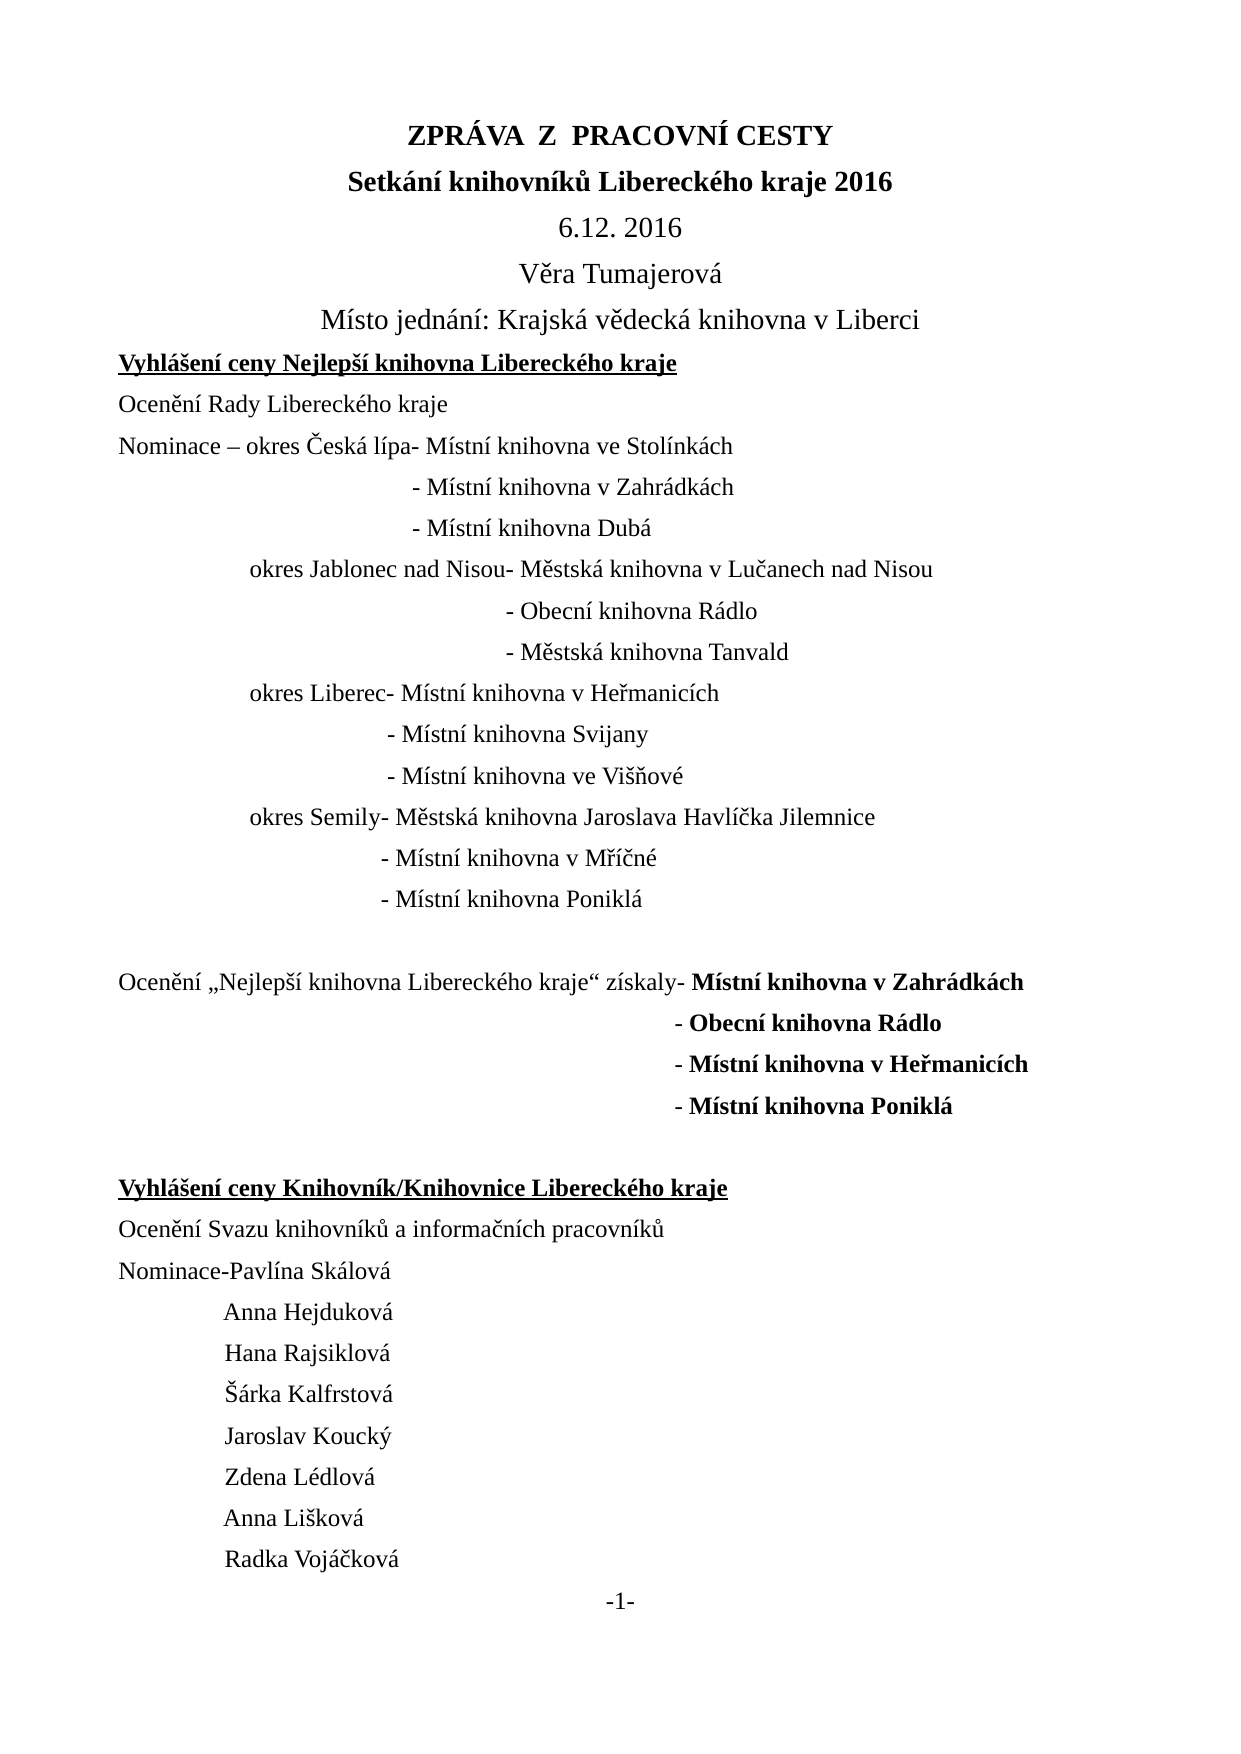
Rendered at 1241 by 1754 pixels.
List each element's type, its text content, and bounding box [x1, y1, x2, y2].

text okres Semily- Městská knihovna Jaroslava Havlíčka Jilemnice [118, 802, 1122, 831]
text Hana Rajsiklová [118, 1338, 1122, 1367]
text okres Jablonec nad Nisou- Městská knihovna v Lučanech nad Nisou [118, 554, 1122, 583]
text -1- [118, 1586, 1122, 1614]
text ZPRÁVA Z PRACOVNÍ CESTY [118, 118, 1122, 152]
text Vyhlášení ceny Knihovník/Knihovnice Libereckého kraje [118, 1173, 1122, 1202]
text - Místní knihovna Poniklá [118, 884, 1122, 913]
text Nominace-Pavlína Skálová [118, 1256, 1122, 1284]
text Anna Hejduková [118, 1297, 1122, 1326]
text Vyhlášení ceny Nejlepší knihovna Libereckého kraje [118, 348, 1122, 377]
text Zdena Lédlová [118, 1462, 1122, 1491]
text - Místní knihovna ve Višňové [118, 761, 1122, 789]
text - Místní knihovna Dubá [118, 513, 1122, 542]
text - Místní knihovna v Zahrádkách [118, 472, 1122, 501]
text Ocenění „Nejlepší knihovna Libereckého kraje“ získaly- Místní knihovna v Zahrádkách [118, 967, 1122, 996]
text 6.12. 2016 [118, 210, 1122, 244]
text Šárka Kalfrstová [118, 1379, 1122, 1408]
text Ocenění Rady Libereckého kraje [118, 389, 1122, 418]
text - Místní knihovna v Mříčné [118, 843, 1122, 872]
text Ocenění Svazu knihovníků a informačních pracovníků [118, 1214, 1122, 1243]
text - Místní knihovna Poniklá [118, 1091, 1122, 1119]
text Anna Lišková [118, 1503, 1122, 1532]
text - Obecní knihovna Rádlo [118, 596, 1122, 624]
text - Městská knihovna Tanvald [118, 637, 1122, 666]
text okres Liberec- Místní knihovna v Heřmanicích [118, 678, 1122, 707]
text Setkání knihovníků Libereckého kraje 2016 [118, 164, 1122, 198]
text Nominace – okres Česká lípa- Místní knihovna ve Stolínkách [118, 431, 1122, 459]
text Místo jednání: Krajská vědecká knihovna v Liberci [118, 302, 1122, 336]
text Radka Vojáčková [118, 1544, 1122, 1573]
text Věra Tumajerová [118, 256, 1122, 290]
text - Místní knihovna Svijany [118, 719, 1122, 748]
text - Místní knihovna v Heřmanicích [118, 1049, 1122, 1078]
text - Obecní knihovna Rádlo [118, 1008, 1122, 1037]
text Jaroslav Koucký [118, 1421, 1122, 1449]
